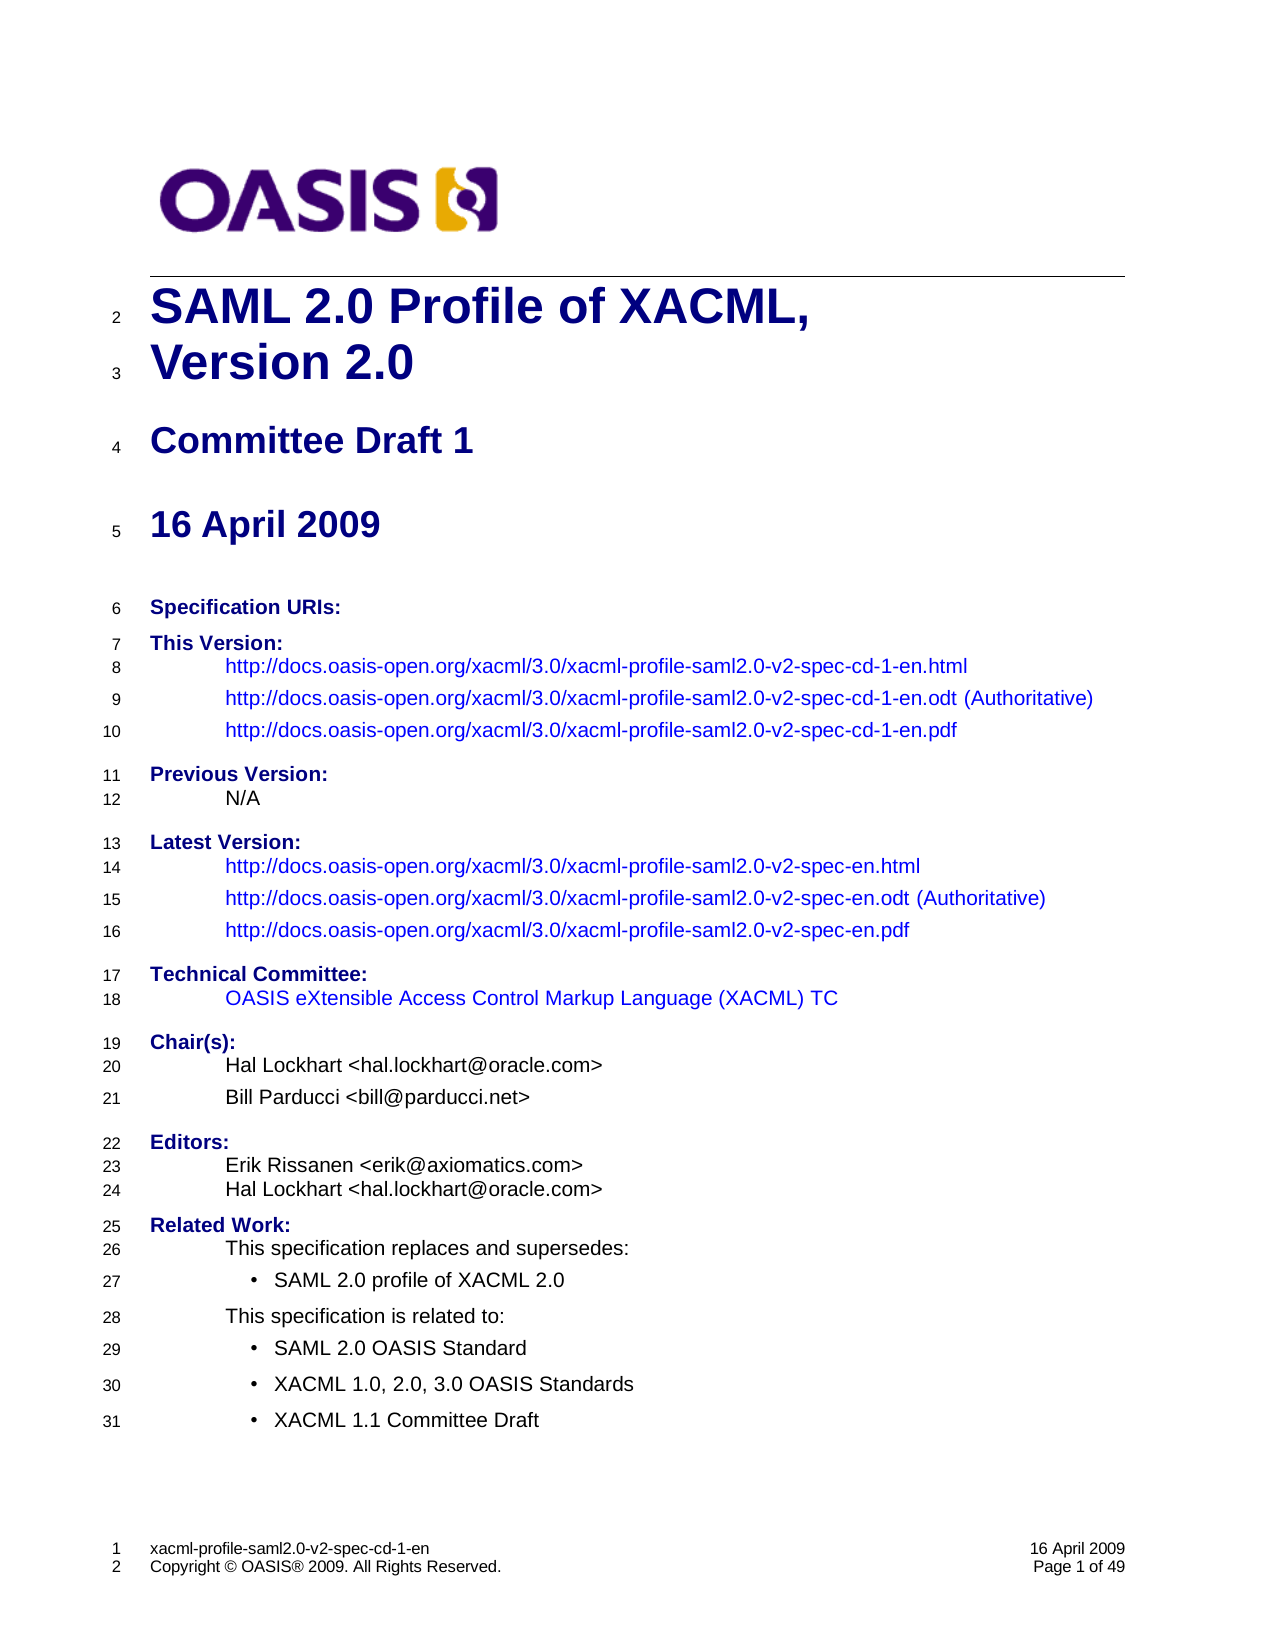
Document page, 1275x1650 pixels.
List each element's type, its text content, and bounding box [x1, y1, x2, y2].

title This specification is related to: [225, 1305, 1125, 1328]
title Related Work: [150, 1213, 1125, 1237]
title Editors: [150, 1130, 1125, 1154]
title Technical Committee: [150, 962, 1125, 986]
title Chair(s): [150, 1030, 1125, 1054]
list XACML 1.0, 2.0, 3.0 OASIS Standards [221, 1373, 1125, 1396]
title This Version: [150, 631, 1125, 655]
title http://docs.oasis-open.org/xacml/3.0/xacml-profile-saml2.0-v2-spec-cd-1-en.odt (Authoritative) [225, 687, 1125, 710]
title Latest Version: [150, 831, 1125, 854]
text Hal Lockhart <hal.lockhart@oracle.com> [225, 1177, 1125, 1201]
title http://docs.oasis-open.org/xacml/3.0/xacml-profile-saml2.0-v2-spec-en.odt (Authoritative) [225, 886, 1125, 910]
title Bill Parducci <bill@parducci.net> [225, 1086, 1125, 1109]
title OASIS eXtensible Access Control Markup Language (XACML) TC [225, 986, 1125, 1009]
title Previous Version: [150, 763, 1125, 786]
text Erik Rissanen <erik@axiomatics.com> [225, 1154, 1125, 1177]
title http://docs.oasis-open.org/xacml/3.0/xacml-profile-saml2.0-v2-spec-cd-1-en.pdf [225, 718, 1125, 742]
list XACML 1.1 Committee Draft [221, 1409, 1125, 1432]
title http://docs.oasis-open.org/xacml/3.0/xacml-profile-saml2.0-v2-spec-en.pdf [225, 918, 1125, 942]
title Specification URIs: [150, 595, 1125, 619]
subtitle 16 April 2009 [150, 503, 1125, 545]
list SAML 2.0 OASIS Standard [221, 1337, 1125, 1360]
title http://docs.oasis-open.org/xacml/3.0/xacml-profile-saml2.0-v2-spec-en.html [225, 854, 1125, 878]
title This specification replaces and supersedes: [225, 1237, 1125, 1260]
title SAML 2.0 Profile of XACML, Version 2.0 [150, 277, 1125, 390]
title http://docs.oasis-open.org/xacml/3.0/xacml-profile-saml2.0-v2-spec-cd-1-en.html [225, 655, 1125, 678]
subtitle Committee Draft 1 [150, 419, 1125, 461]
title N/A [225, 786, 1125, 810]
list SAML 2.0 profile of XACML 2.0 [221, 1269, 1125, 1292]
title Hal Lockhart <hal.lockhart@oracle.com> [225, 1054, 1125, 1077]
picture [150, 150, 512, 245]
